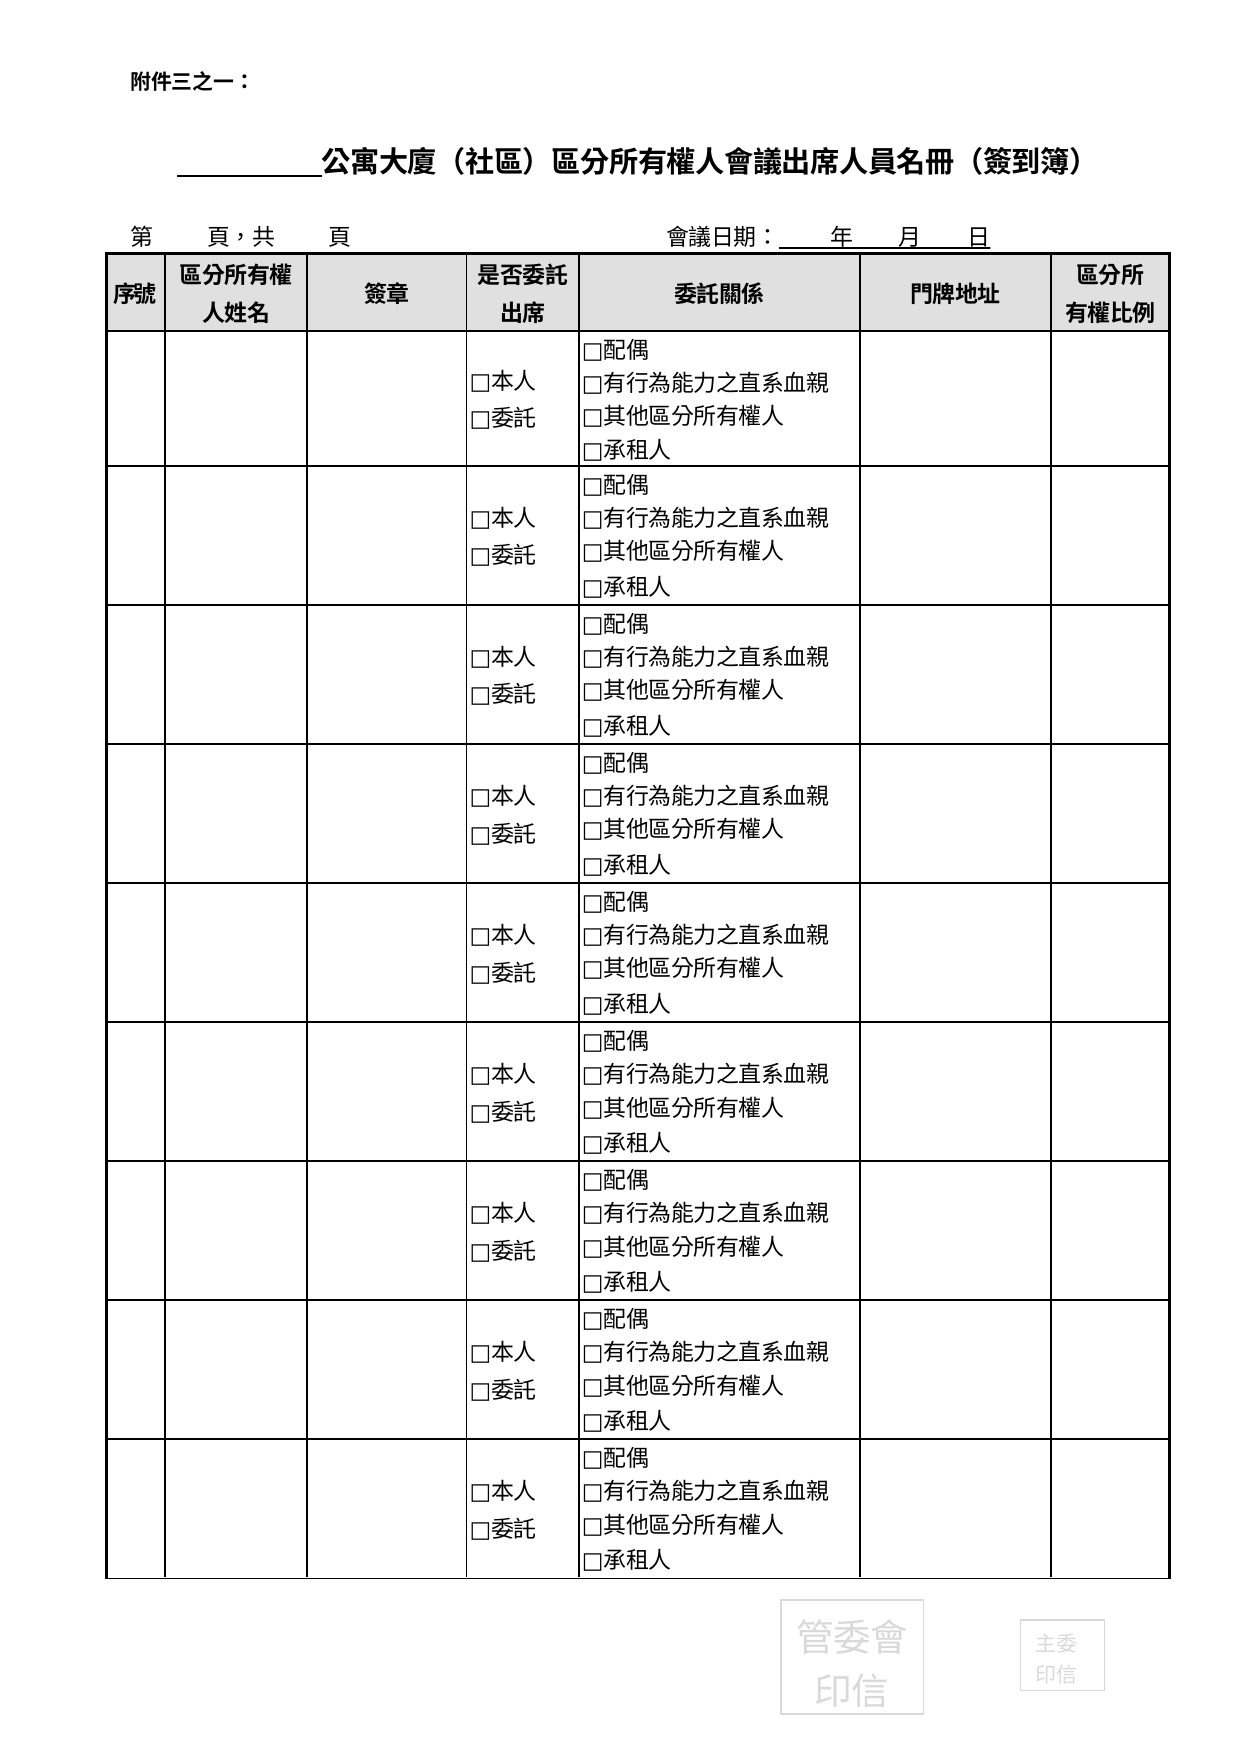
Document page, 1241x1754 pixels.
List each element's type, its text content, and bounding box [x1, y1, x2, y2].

table_cell □配偶 □有行為能力之直系血親 □其他區分所有權人 □承租人 [580, 1162, 859, 1299]
text 第 頁，共 頁 會議日期： 年 月 日 [130, 219, 1149, 252]
table_cell [108, 1023, 164, 1160]
table_cell □配偶 □有行為能力之直系血親 □其他區分所有權人 □承租人 [580, 745, 859, 882]
table_cell □本人 □委託 [467, 745, 578, 882]
table_cell [1052, 1440, 1168, 1577]
table_cell [108, 467, 164, 604]
table_cell □配偶 □有行為能力之直系血親 □其他區分所有權人 □承租人 [580, 1301, 859, 1438]
table_cell [1052, 467, 1168, 604]
table_cell □本人 □委託 [467, 332, 578, 465]
table_cell [308, 1301, 466, 1438]
table_cell [308, 1440, 466, 1577]
table_cell [166, 1023, 306, 1160]
table_cell [1052, 1023, 1168, 1160]
table_cell □配偶 □有行為能力之直系血親 □其他區分所有權人 □承租人 [580, 467, 859, 604]
table_cell [861, 606, 1050, 743]
table_header 序號 [108, 255, 164, 330]
table_cell [108, 1301, 164, 1438]
table_header 門牌地址 [861, 255, 1050, 330]
table_cell □本人 □委託 [467, 1162, 578, 1299]
table_cell [308, 467, 466, 604]
table_cell [108, 1162, 164, 1299]
table_cell [166, 467, 306, 604]
table_cell □配偶 □有行為能力之直系血親 □其他區分所有權人 □承租人 [580, 1023, 859, 1160]
table_cell □本人 □委託 [467, 467, 578, 604]
table_header 簽章 [308, 255, 466, 330]
table_cell [1052, 1162, 1168, 1299]
table_cell [1052, 884, 1168, 1021]
table_cell [1052, 745, 1168, 882]
table_cell [166, 1301, 306, 1438]
text 公寓大廈（社區）區分所有權人會議出席人員名冊（簽到簿） [130, 135, 1146, 181]
table_cell [108, 884, 164, 1021]
table_cell [861, 467, 1050, 604]
table_header 是否委託出席 [467, 255, 578, 330]
table_header 區分所 有權比例 [1052, 255, 1168, 330]
table_cell [166, 332, 306, 465]
table_cell □本人 □委託 [467, 1023, 578, 1160]
table_cell [108, 332, 164, 465]
table_cell □配偶 □有行為能力之直系血親 □其他區分所有權人 □承租人 [580, 1440, 859, 1577]
table_cell □本人 □委託 [467, 1301, 578, 1438]
table_cell [308, 606, 466, 743]
table_cell [308, 745, 466, 882]
table_cell [861, 884, 1050, 1021]
table_cell [166, 884, 306, 1021]
table_cell [308, 884, 466, 1021]
table_cell □本人 □委託 [467, 1440, 578, 1577]
table_cell [166, 745, 306, 882]
table_cell □本人 □委託 [467, 606, 578, 743]
table_cell □配偶 □有行為能力之直系血親 □其他區分所有權人 □承租人 [580, 606, 859, 743]
table_cell [861, 1023, 1050, 1160]
table_header 委託關係 [580, 255, 859, 330]
table_cell [861, 1162, 1050, 1299]
table_cell [166, 1162, 306, 1299]
table_cell [108, 745, 164, 882]
table_cell [1052, 606, 1168, 743]
table_cell [861, 332, 1050, 465]
text 附件三之一： [130, 56, 1146, 98]
table_cell [308, 1162, 466, 1299]
table_cell [108, 606, 164, 743]
table_cell [166, 606, 306, 743]
table_cell □本人 □委託 [467, 884, 578, 1021]
table_cell [308, 1023, 466, 1160]
table_cell [861, 745, 1050, 882]
table_cell □配偶 □有行為能力之直系血親 □其他區分所有權人 □承租人 [580, 884, 859, 1021]
table_cell [108, 1440, 164, 1577]
table_cell [1052, 1301, 1168, 1438]
table_cell [308, 332, 466, 465]
table_cell [861, 1440, 1050, 1577]
table_cell □配偶 □有行為能力之直系血親 □其他區分所有權人 □承租人 [580, 332, 859, 465]
table_cell [861, 1301, 1050, 1438]
table_cell [1052, 332, 1168, 465]
table_cell [166, 1440, 306, 1577]
table_header 區分所有權 人姓名 [166, 255, 306, 330]
